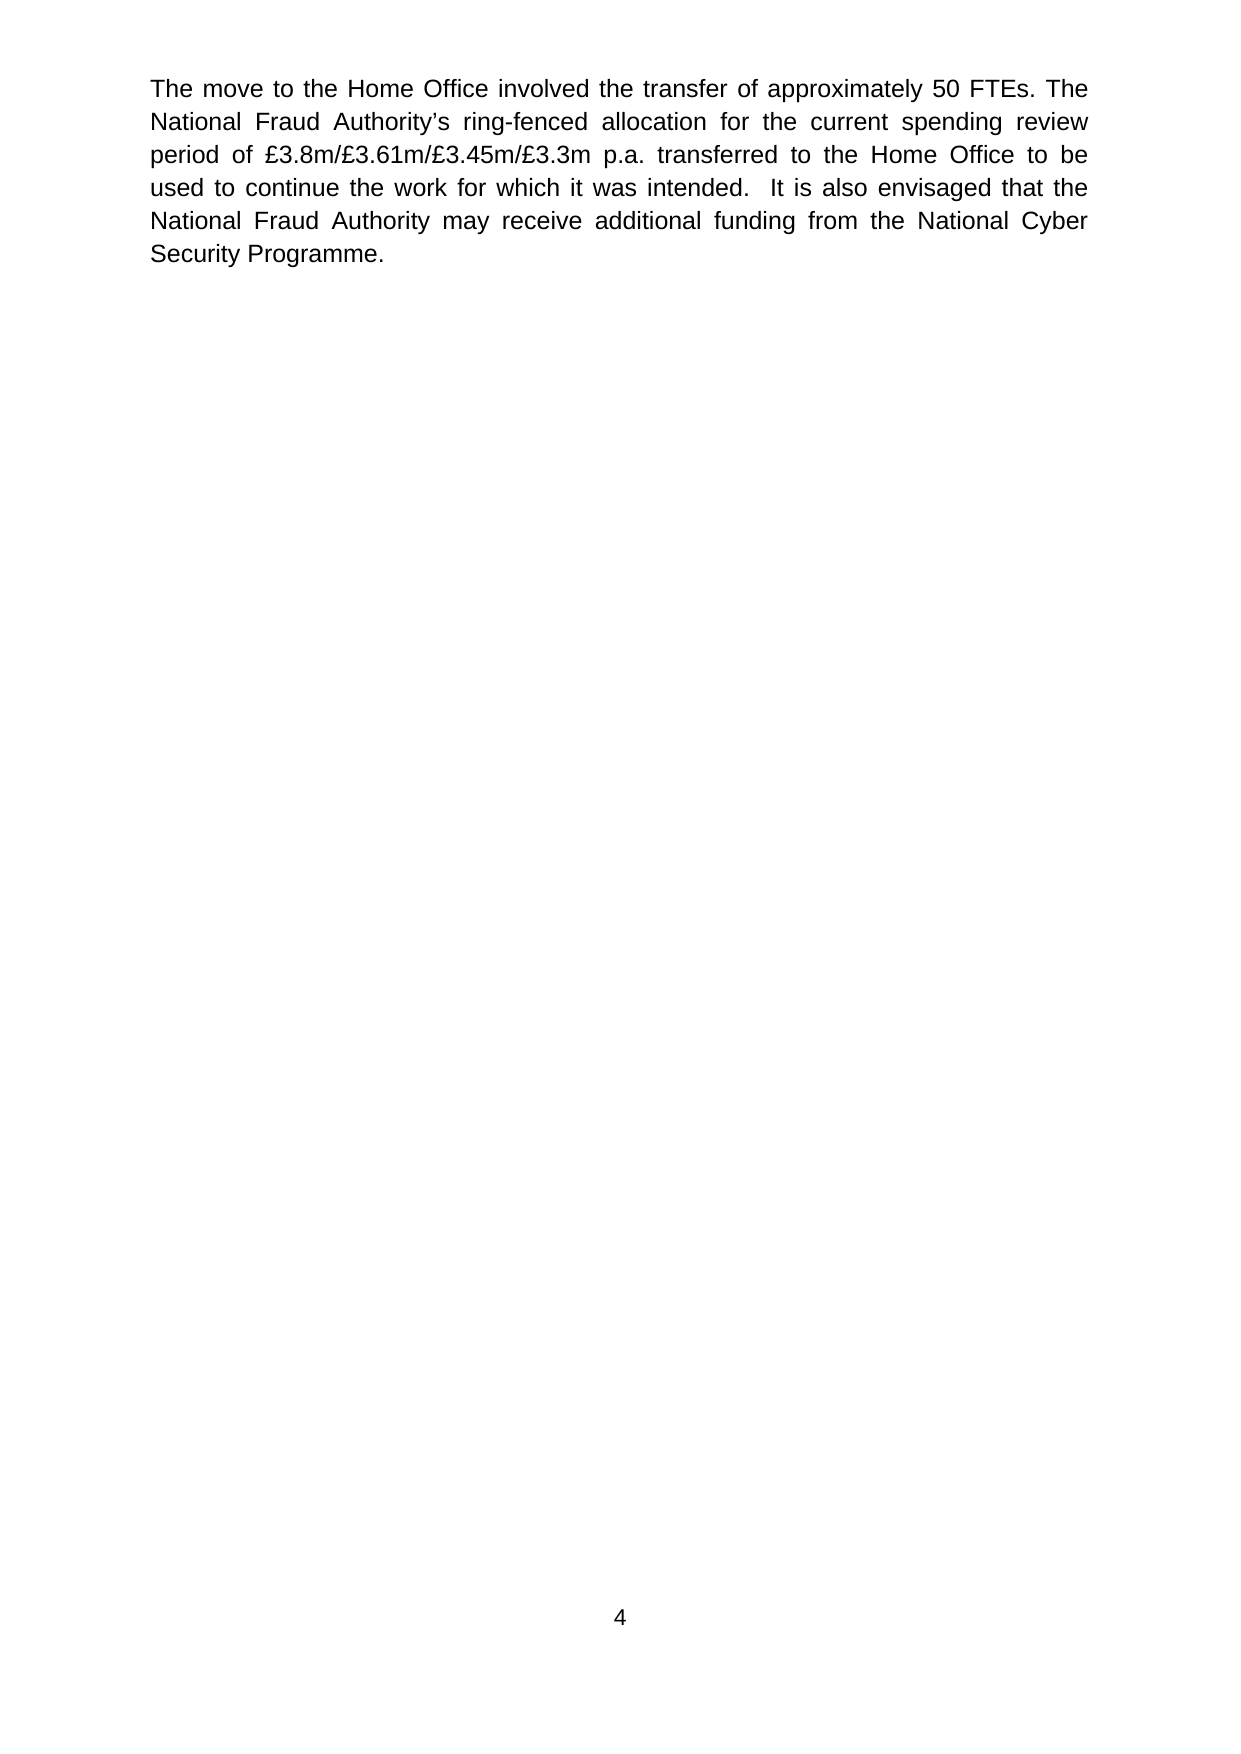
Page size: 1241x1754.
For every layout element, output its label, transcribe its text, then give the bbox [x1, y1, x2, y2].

text The move to the Home Office involved the transfer of approximately 50 FTEs. The National Fraud Authority’s ring-fenced allocation for the current spending review period of £3.8m/£3.61m/£3.45m/£3.3m p.a. transferred to the Home Office to be used to continue the work for which it was intended. It is also envisaged that the National Fraud Authority may receive additional funding from the National Cyber Security Programme. [150, 74, 1090, 268]
